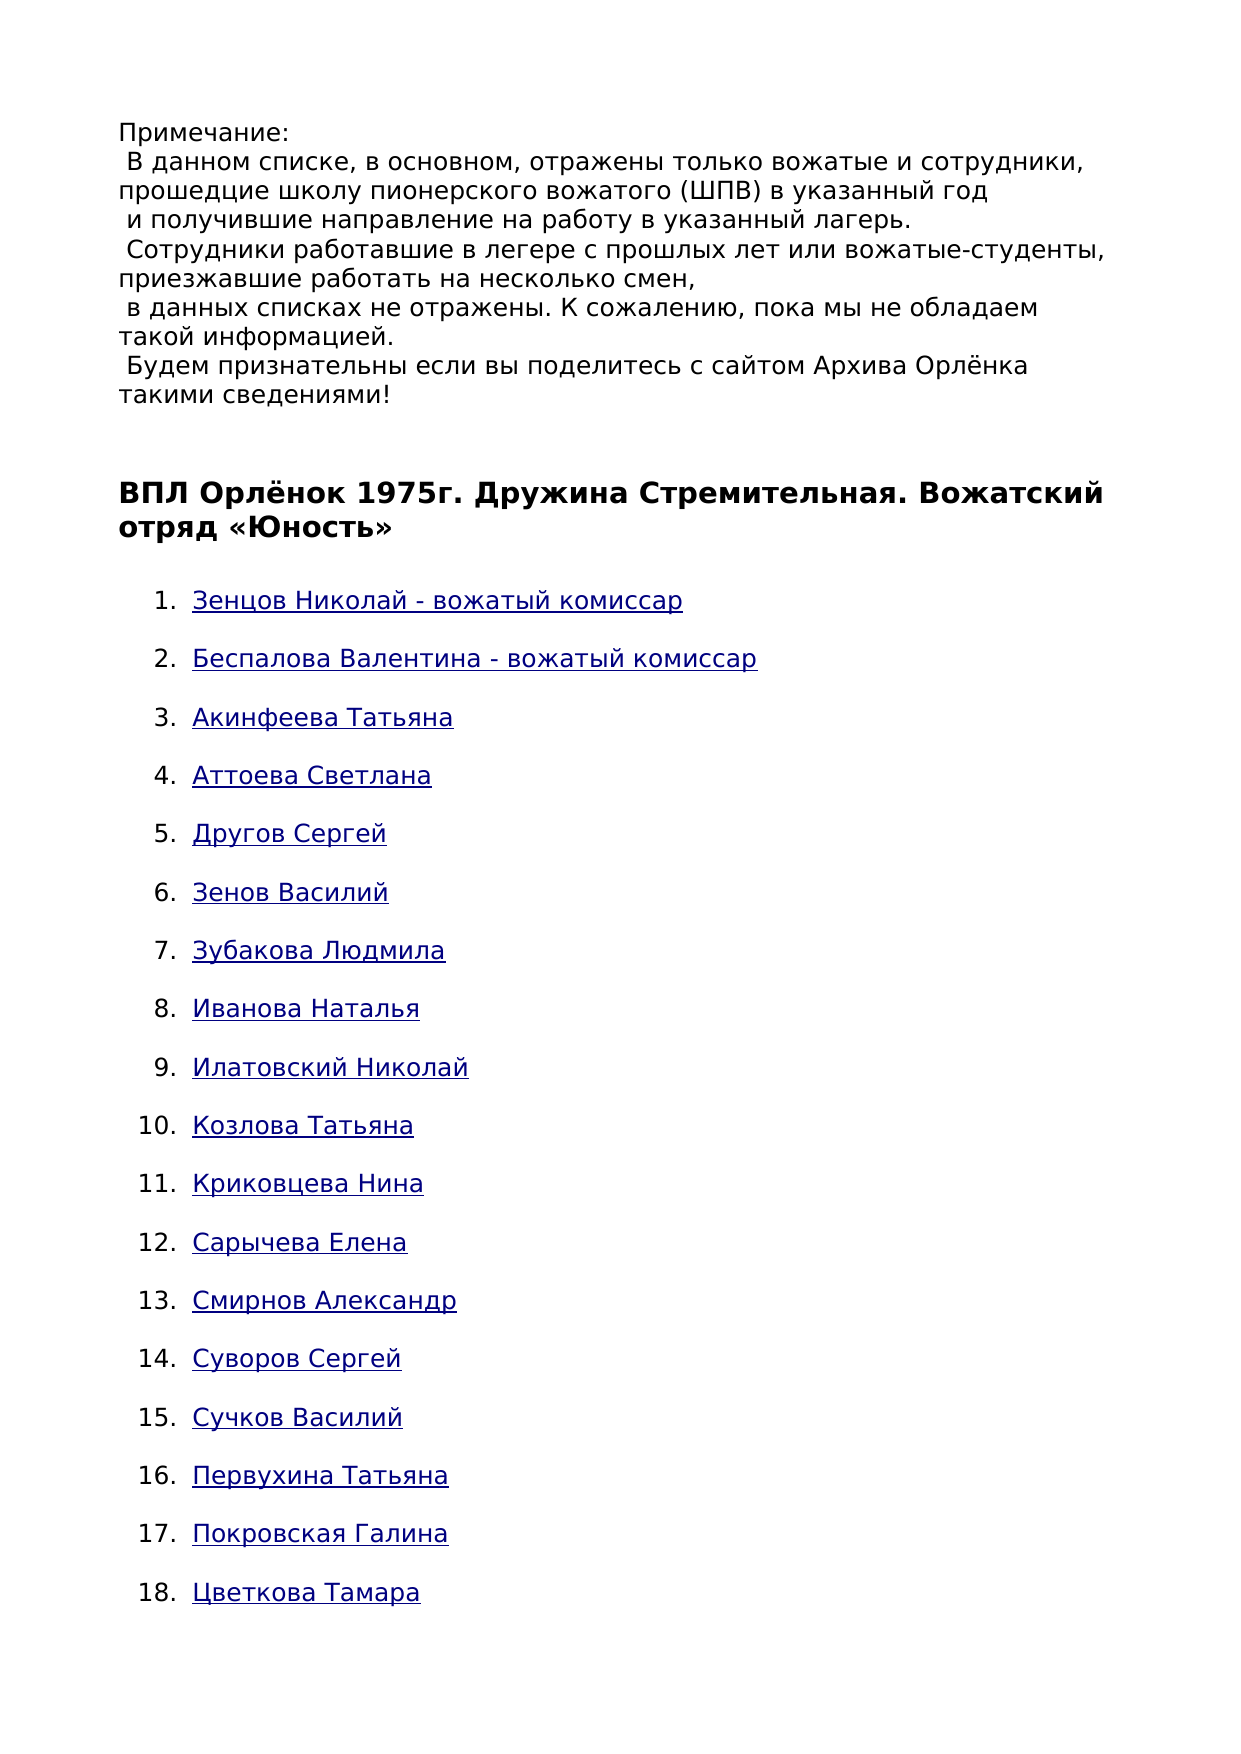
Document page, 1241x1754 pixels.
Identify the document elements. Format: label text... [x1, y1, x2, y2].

list Козлова Татьяна [177, 1111, 1122, 1170]
list Аттоева Светлана [177, 761, 1122, 820]
subtitle ВПЛ Орлёнок 1975г. Дружина Стремительная. Вожатский отряд «Юность» [118, 476, 1122, 544]
list Криковцева Нина [177, 1170, 1122, 1228]
list Суворов Сергей [177, 1345, 1122, 1403]
list Сучков Василий [177, 1403, 1122, 1461]
list Иванова Наталья [177, 995, 1122, 1053]
list Акинфеева Татьяна [177, 703, 1122, 761]
list Смирнов Александр [177, 1286, 1122, 1345]
text Примечание: В данном списке, в основном, отражены только вожатые и сотрудники, прошедцие школу пионерского вожатого (ШПВ) в указанный год и получившие направление на работу в указанный лагерь. Сотрудники работавшие в легере с прошлых лет или вожатые-студенты, приезжавшие работать на несколько смен, в данных списках не отражены. К сожалению, пока мы не обладаем такой информацией. Будем признательны если вы поделитесь с сайтом Архива Орлёнка такими сведениями! [118, 118, 1122, 439]
list Зубакова Людмила [177, 936, 1122, 995]
list Сарычева Елена [177, 1228, 1122, 1286]
list Покровская Галина [177, 1520, 1122, 1578]
list Зенов Василий [177, 878, 1122, 936]
list Первухина Татьяна [177, 1461, 1122, 1520]
list Цветкова Тамара [177, 1578, 1122, 1607]
list Илатовский Николай [177, 1053, 1122, 1111]
list Другов Сергей [177, 820, 1122, 878]
list Зенцов Николай - вожатый комиссар [177, 586, 1122, 645]
list Беспалова Валентина - вожатый комиссар [177, 645, 1122, 703]
